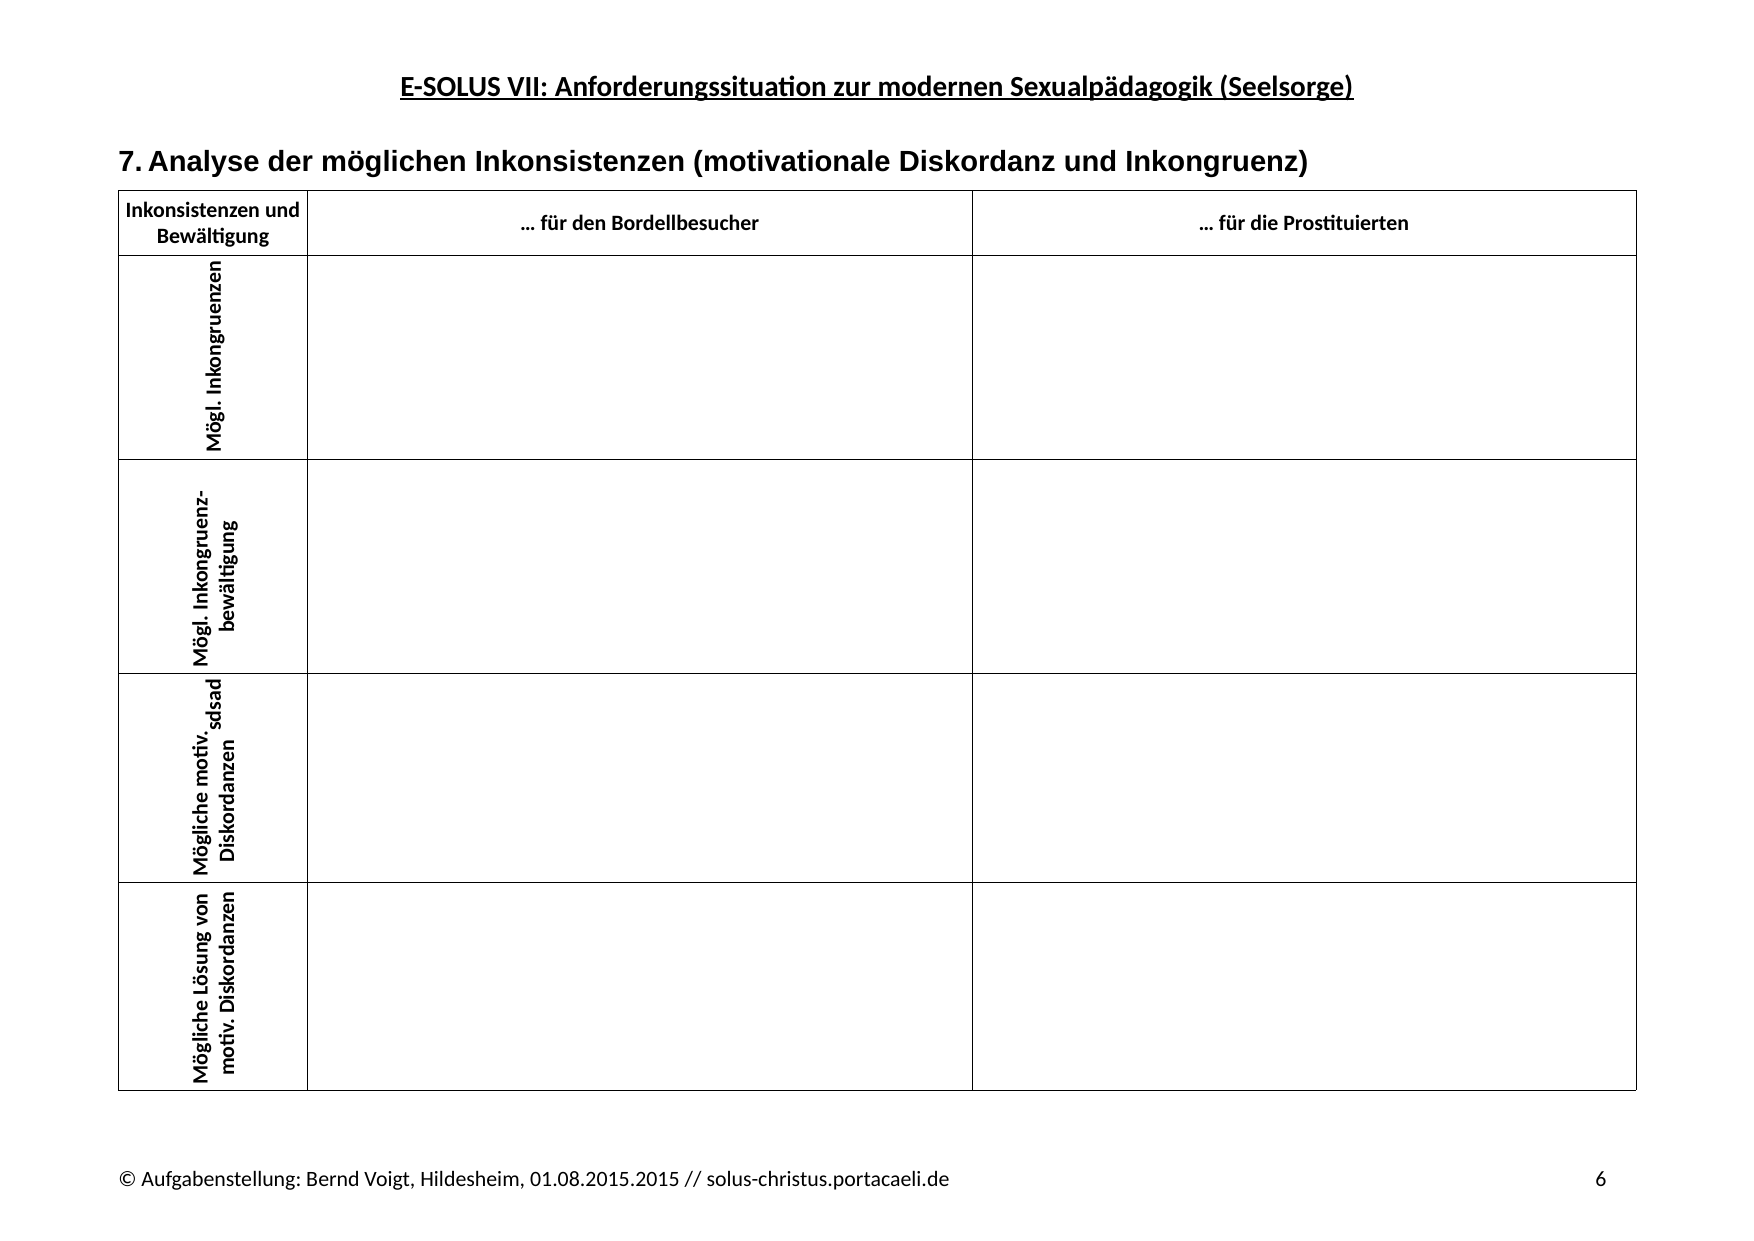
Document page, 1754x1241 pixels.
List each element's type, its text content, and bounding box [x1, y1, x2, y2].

table_cell sdsad Mögliche motiv. Diskordanzen [119, 674, 307, 882]
table_cell [973, 883, 1636, 1090]
table_header … für die Prostituierten [973, 191, 1636, 255]
table_cell Mögl. Inkongruenzen [119, 256, 307, 458]
table_cell [973, 256, 1636, 458]
table_header … für den Bordellbesucher [308, 191, 972, 255]
table_cell [973, 460, 1636, 673]
table_header Inkonsistenzen und Bewältigung [119, 191, 307, 255]
table_cell [308, 883, 972, 1090]
table_cell [308, 256, 972, 458]
table_cell Mögl. Inkongruenz- bewältigung [119, 460, 307, 673]
subtitle Analyse der möglichen Inkonsistenzen (motivationale Diskordanz und Inkongruenz) [118, 144, 1636, 178]
table_cell Mögliche Lösung von motiv. Diskordanzen [119, 883, 307, 1090]
table_cell [308, 460, 972, 673]
table_cell [973, 674, 1636, 882]
table_cell [308, 674, 972, 882]
